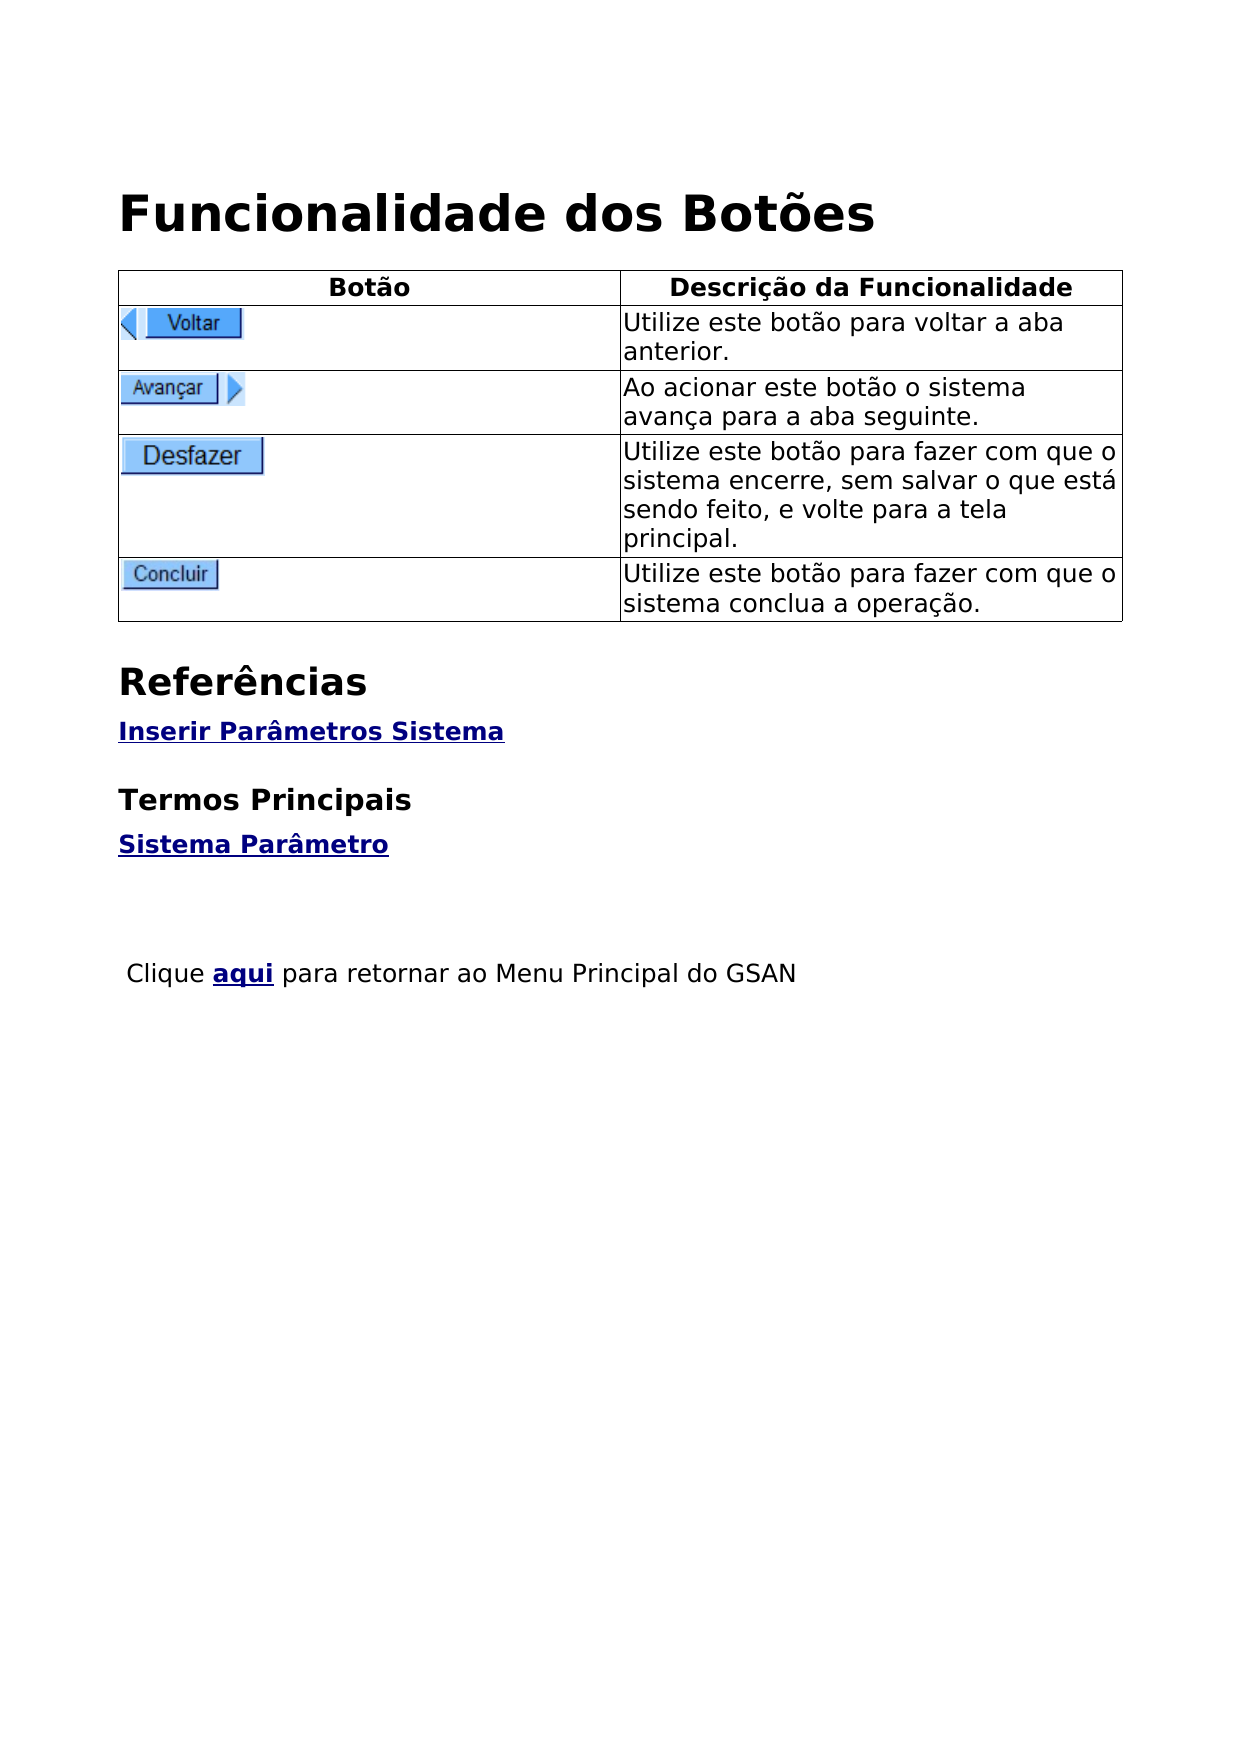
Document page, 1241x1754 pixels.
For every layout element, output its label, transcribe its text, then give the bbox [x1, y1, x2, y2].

text Inserir Parâmetros Sistema [118, 717, 1122, 746]
picture [121, 437, 265, 476]
table_cell [119, 558, 620, 621]
table_cell [119, 306, 620, 370]
table_cell Utilize este botão para voltar a aba anterior. [621, 306, 1122, 370]
table_cell Utilize este botão para fazer com que o sistema encerre, sem salvar o que está sendo feito, e volte para a tela principal. [621, 435, 1122, 557]
table_header Botão [119, 271, 620, 305]
picture [121, 308, 245, 340]
picture [121, 372, 247, 406]
table_header Descrição da Funcionalidade [621, 271, 1122, 305]
text Clique aqui para retornar ao Menu Principal do GSAN [118, 872, 1122, 988]
text Sistema Parâmetro [118, 830, 1122, 859]
table_cell [119, 435, 620, 557]
table_cell Ao acionar este botão o sistema avança para a aba seguinte. [621, 371, 1122, 434]
table_cell Utilize este botão para fazer com que o sistema conclua a operação. [621, 558, 1122, 621]
subtitle Funcionalidade dos Botões [118, 185, 1122, 243]
picture [121, 559, 220, 591]
subtitle Termos Principais [118, 783, 1122, 817]
subtitle Referências [118, 661, 1122, 704]
table_cell [119, 371, 620, 434]
